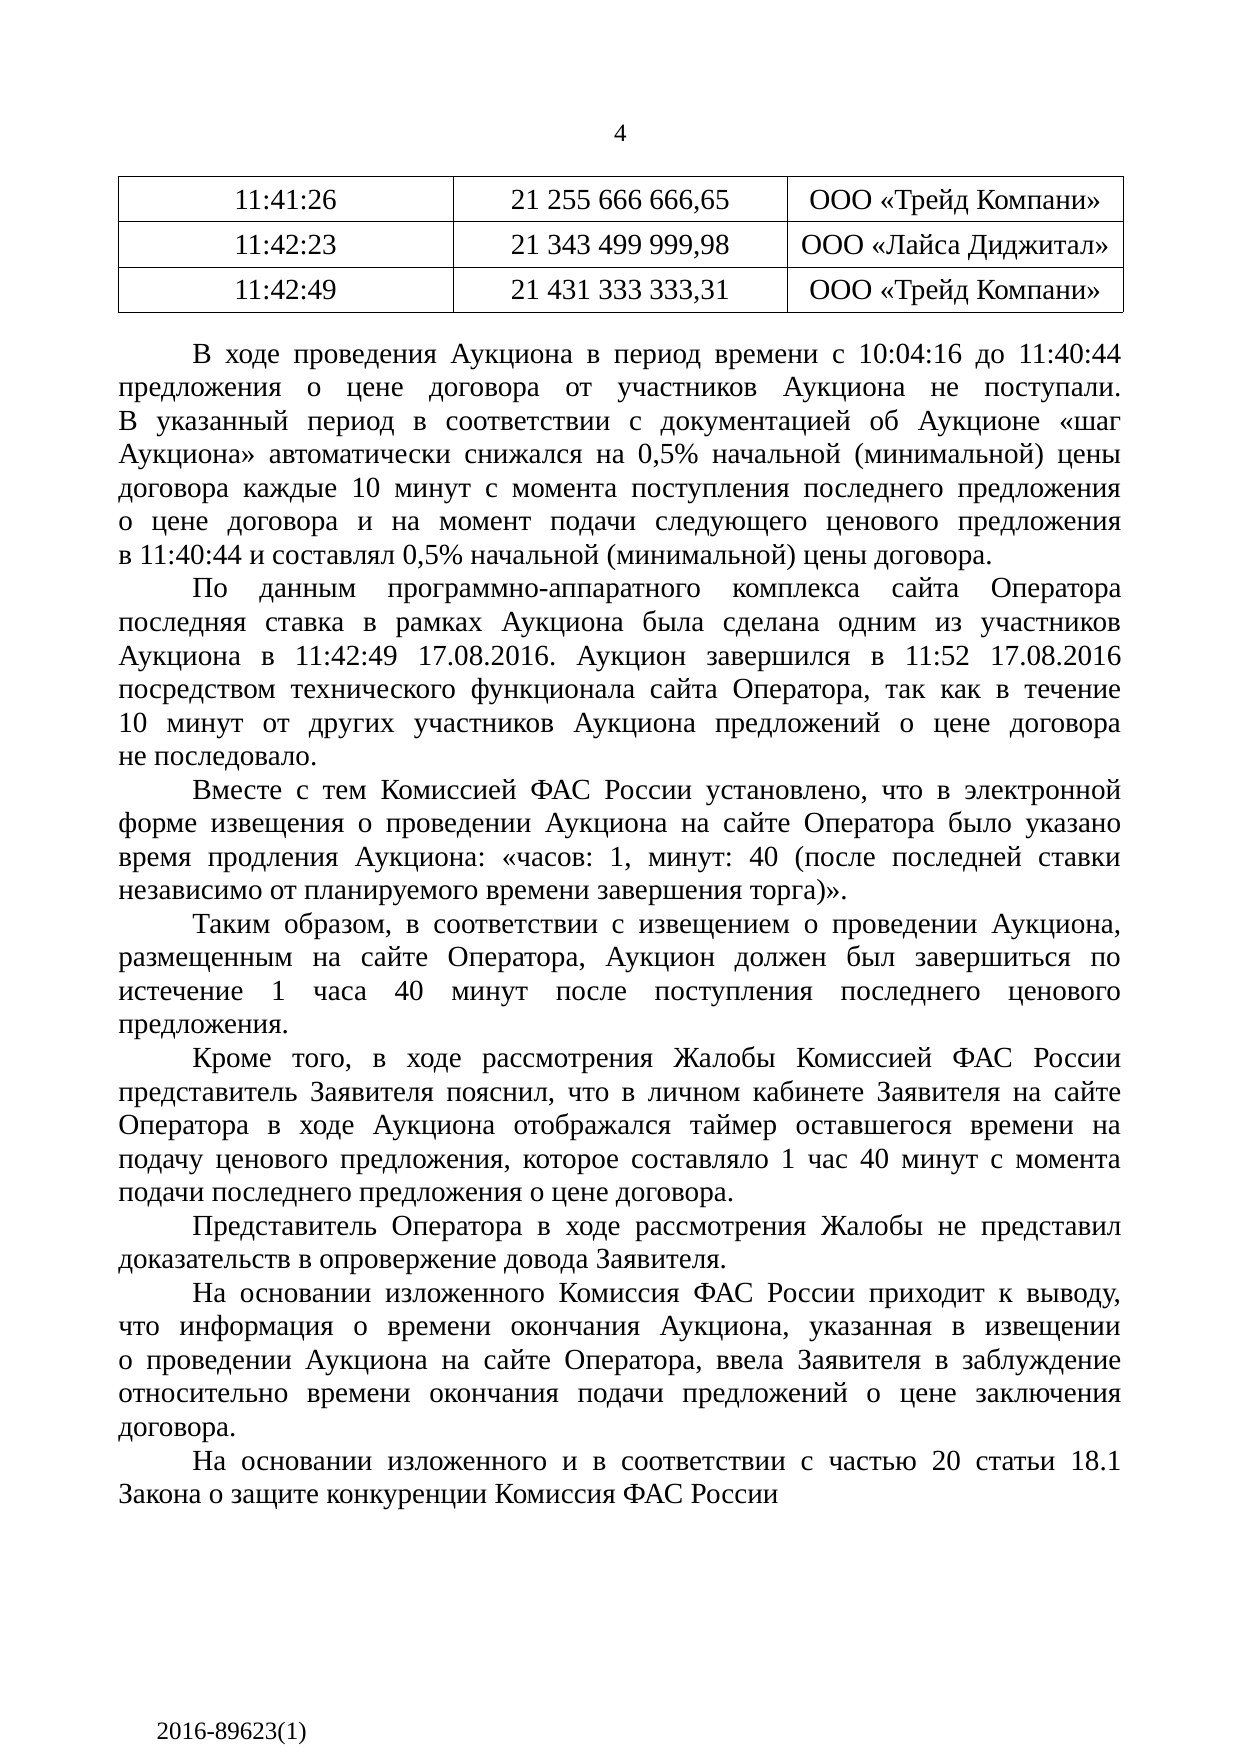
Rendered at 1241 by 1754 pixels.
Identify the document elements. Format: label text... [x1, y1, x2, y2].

text Кроме того, в ходе рассмотрения Жалобы Комиссией ФАС России представитель Заявителя пояснил, что в личном кабинете Заявителя на сайте Оператора в ходе Аукциона отображался таймер оставшегося времени на подачу ценового предложения, которое составляло 1 час 40 минут с момента подачи последнего предложения о цене договора. [118, 1040, 1122, 1208]
text По данным программно-аппаратного комплекса сайта Оператора последняя ставка в рамках Аукциона была сделана одним из участников Аукциона в 11:42:49 17.08.2016. Аукцион завершился в 11:52 17.08.2016 посредством технического функционала сайта Оператора, так как в течение 10 минут от других участников Аукциона предложений о цене договора не последовало. [118, 571, 1122, 772]
table_cell 21 255 666 666,65 [454, 177, 787, 221]
table_cell ООО «Трейд Компани» [788, 268, 1123, 312]
text Вместе с тем Комиссией ФАС России установлено, что в электронной форме извещения о проведении Аукциона на сайте Оператора было указано время продления Аукциона: «часов: 1, минут: 40 (после последней ставки независимо от планируемого времени завершения торга)». [118, 772, 1122, 906]
text В ходе проведения Аукциона в период времени с 10:04:16 до 11:40:44 предложения о цене договора от участников Аукциона не поступали. В указанный период в соответствии с документацией об Аукционе «шаг Аукциона» автоматически снижался на 0,5% начальной (минимальной) цены договора каждые 10 минут с момента поступления последнего предложения о цене договора и на момент подачи следующего ценового предложения в 11:40:44 и составлял 0,5% начальной (минимальной) цены договора. [118, 336, 1122, 571]
text На основании изложенного Комиссия ФАС России приходит к выводу, что информация о времени окончания Аукциона, указанная в извещении о проведении Аукциона на сайте Оператора, ввела Заявителя в заблуждение относительно времени окончания подачи предложений о цене заключения договора. [118, 1275, 1122, 1443]
table_cell ООО «Трейд Компани» [788, 177, 1123, 221]
text На основании изложенного и в соответствии с частью 20 статьи 18.1 Закона о защите конкуренции Комиссия ФАС России [118, 1443, 1122, 1510]
text Представитель Оператора в ходе рассмотрения Жалобы не представил доказательств в опровержение довода Заявителя. [118, 1208, 1122, 1275]
table_cell 21 431 333 333,31 [454, 268, 787, 312]
table_cell 11:42:49 [119, 268, 453, 312]
table_cell ООО «Лайса Диджитал» [788, 222, 1123, 267]
table_cell 21 343 499 999,98 [454, 222, 787, 267]
text Таким образом, в соответствии с извещением о проведении Аукциона, размещенным на сайте Оператора, Аукцион должен был завершиться по истечение 1 часа 40 минут после поступления последнего ценового предложения. [118, 906, 1122, 1040]
table_cell 11:42:23 [119, 222, 453, 267]
table_cell 11:41:26 [119, 177, 453, 221]
